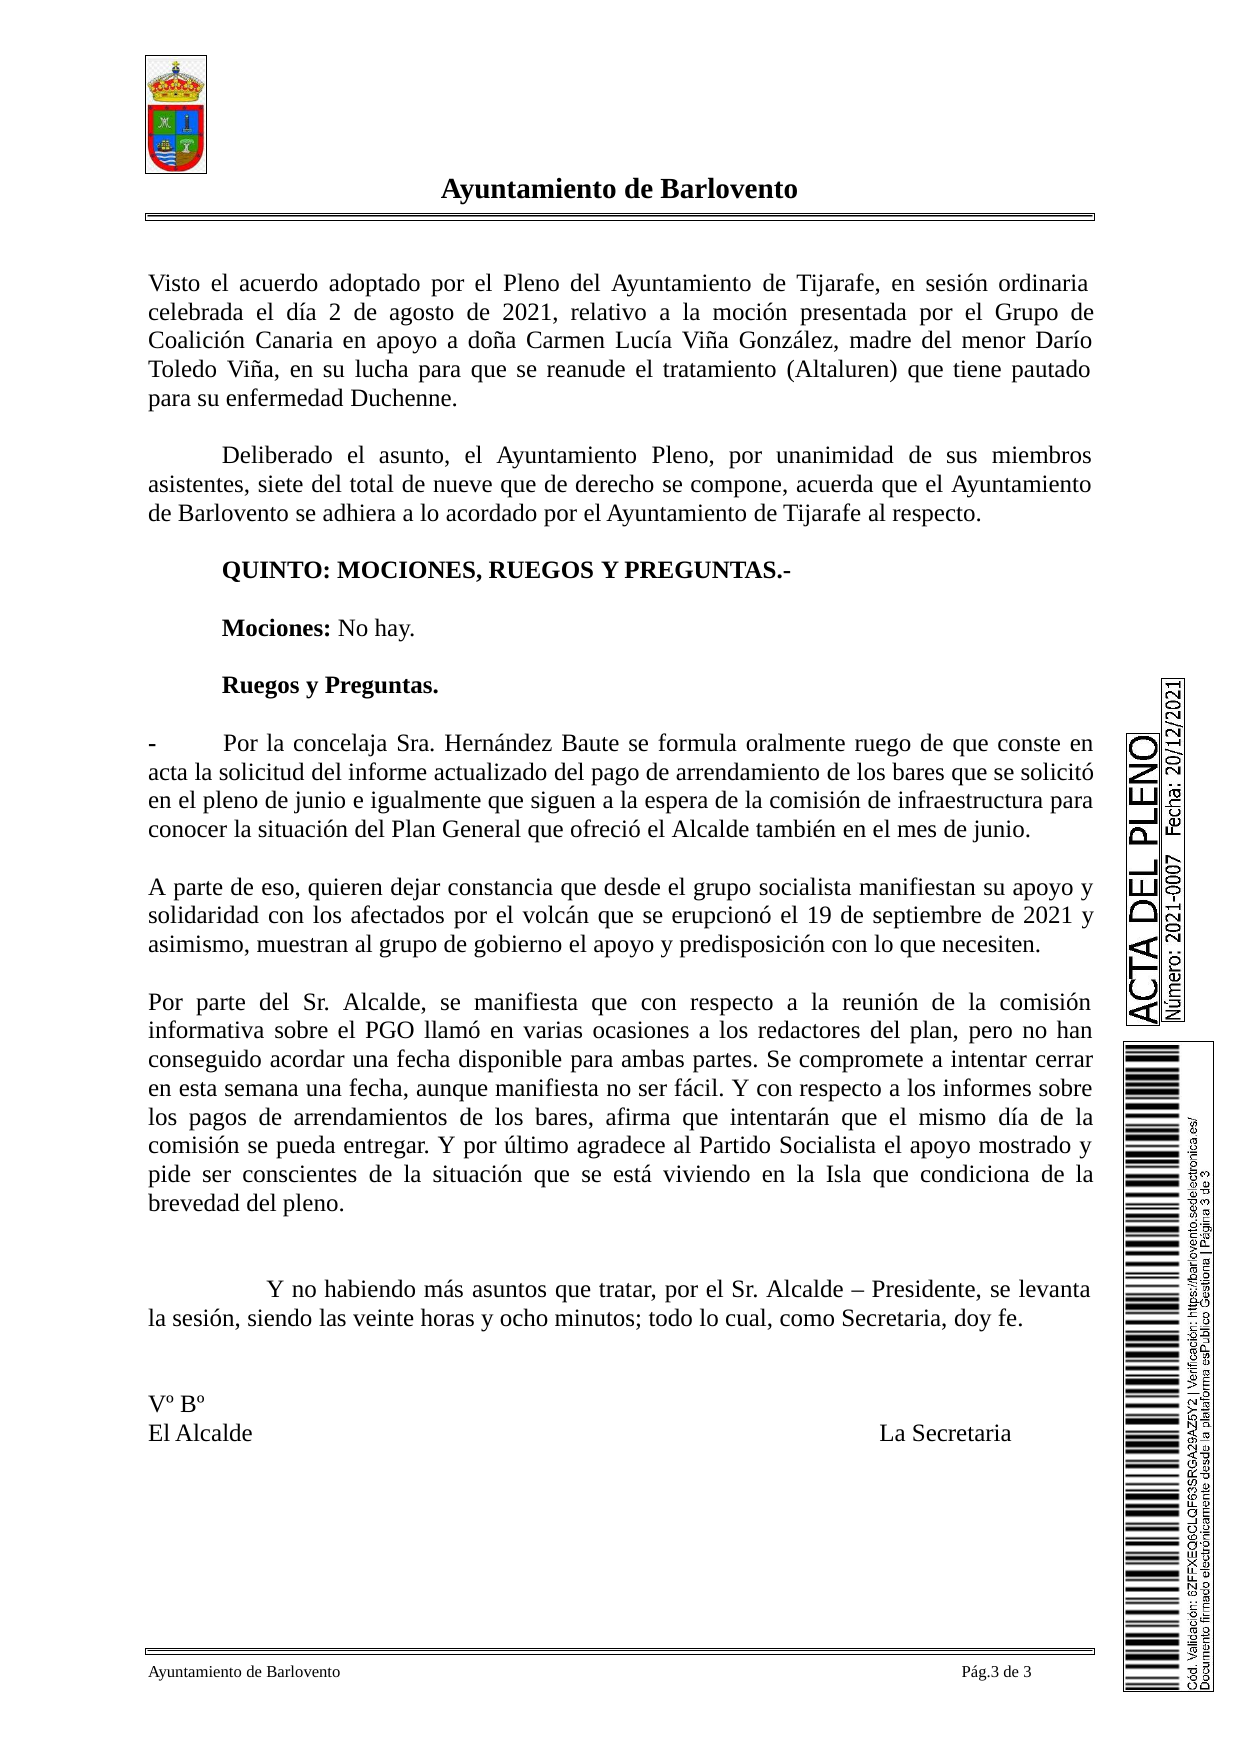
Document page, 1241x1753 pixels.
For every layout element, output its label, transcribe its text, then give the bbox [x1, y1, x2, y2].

text acta la solicitud del informe actualizado del pago de arrendamiento de los bares que se solicitó [148, 758, 1117, 786]
picture [146, 1649, 1094, 1654]
picture [146, 214, 1094, 220]
text Y no habiendo más asuntos que tratar, por el Sr. Alcalde – Presidente, se levanta [266, 1276, 1116, 1303]
text la sesión, siendo las veinte horas y ocho minutos; todo lo cual, como Secretaria, doy fe. [148, 1304, 1116, 1332]
text Visto el acuerdo adoptado por el Pleno del Ayuntamiento de Tijarafe, en sesión ordinaria [148, 269, 1117, 297]
text en el pleno de junio e igualmente que siguen a la espera de la comisión de infraestructura para [148, 787, 1117, 814]
text solidaridad con los afectados por el volcán que se erupcionó el 19 de septiembre de 2021 y [148, 902, 1117, 929]
text Por la concelaja Sra. Hernández Baute se formula oralmente ruego de que conste en [223, 729, 1117, 757]
text La Secretaria [879, 1419, 1036, 1447]
text Toledo Viña, en su lucha para que se reanude el tratamiento (Altaluren) que tiene pautado [148, 356, 1117, 383]
text los pagos de arrendamientos de los bares, afirma que intentarán que el mismo día de la [148, 1103, 1117, 1131]
text Coalición Canaria en apoyo a doña Carmen Lucía Viña González, madre del menor Darío [148, 327, 1117, 354]
picture [1127, 734, 1159, 1025]
text Por parte del Sr. Alcalde, se manifiesta que con respecto a la reunión de la comisión [148, 988, 1117, 1016]
text brevedad del pleno. [148, 1189, 1117, 1217]
picture [1124, 1042, 1213, 1691]
picture [1162, 679, 1184, 1021]
text Pág.3 de 3 [961, 1662, 1056, 1681]
text Mociones: No hay. [222, 614, 818, 642]
text en esta semana una fecha, aunque manifiesta no ser fácil. Y con respecto a los informes sobre [148, 1074, 1117, 1102]
text celebrada el día 2 de agosto de 2021, relativo a la moción presentada por el Grupo de [148, 298, 1117, 326]
text conocer la situación del Plan General que ofreció el Alcalde también en el mes de junio. [148, 816, 1117, 843]
text - [148, 729, 181, 757]
text pide ser conscientes de la situación que se está viviendo en la Isla que condiciona de la [148, 1161, 1117, 1188]
text Ayuntamiento de Barlovento [441, 173, 825, 205]
text QUINTO: MOCIONES, RUEGOS Y PREGUNTAS.- [222, 557, 818, 584]
text Ruegos y Preguntas. [222, 672, 464, 699]
text A parte de eso, quieren dejar constancia que desde el grupo socialista manifiestan su apoyo y [148, 873, 1117, 901]
text asistentes, siete del total de nueve que de derecho se compone, acuerda que el Ayuntamiento [148, 471, 1117, 498]
text informativa sobre el PGO llamó en varias ocasiones a los redactores del plan, pero no han [148, 1017, 1117, 1044]
text Ayuntamiento de Barlovento [148, 1662, 366, 1681]
text de Barlovento se adhiera a lo acordado por el Ayuntamiento de Tijarafe al respecto. [148, 499, 1117, 527]
text para su enfermedad Duchenne. [148, 384, 1117, 412]
text comisión se pueda entregar. Y por último agradece al Partido Socialista el apoyo mostrado y [148, 1132, 1117, 1159]
text El Alcalde [148, 1419, 279, 1447]
text Vº Bº [148, 1391, 229, 1418]
picture [146, 56, 206, 173]
text conseguido acordar una fecha disponible para ambas partes. Se compromete a intentar cerrar [148, 1046, 1117, 1073]
text Deliberado el asunto, el Ayuntamiento Pleno, por unanimidad de sus miembros [222, 442, 1117, 469]
text asimismo, muestran al grupo de gobierno el apoyo y predisposición con lo que necesiten. [148, 931, 1117, 958]
